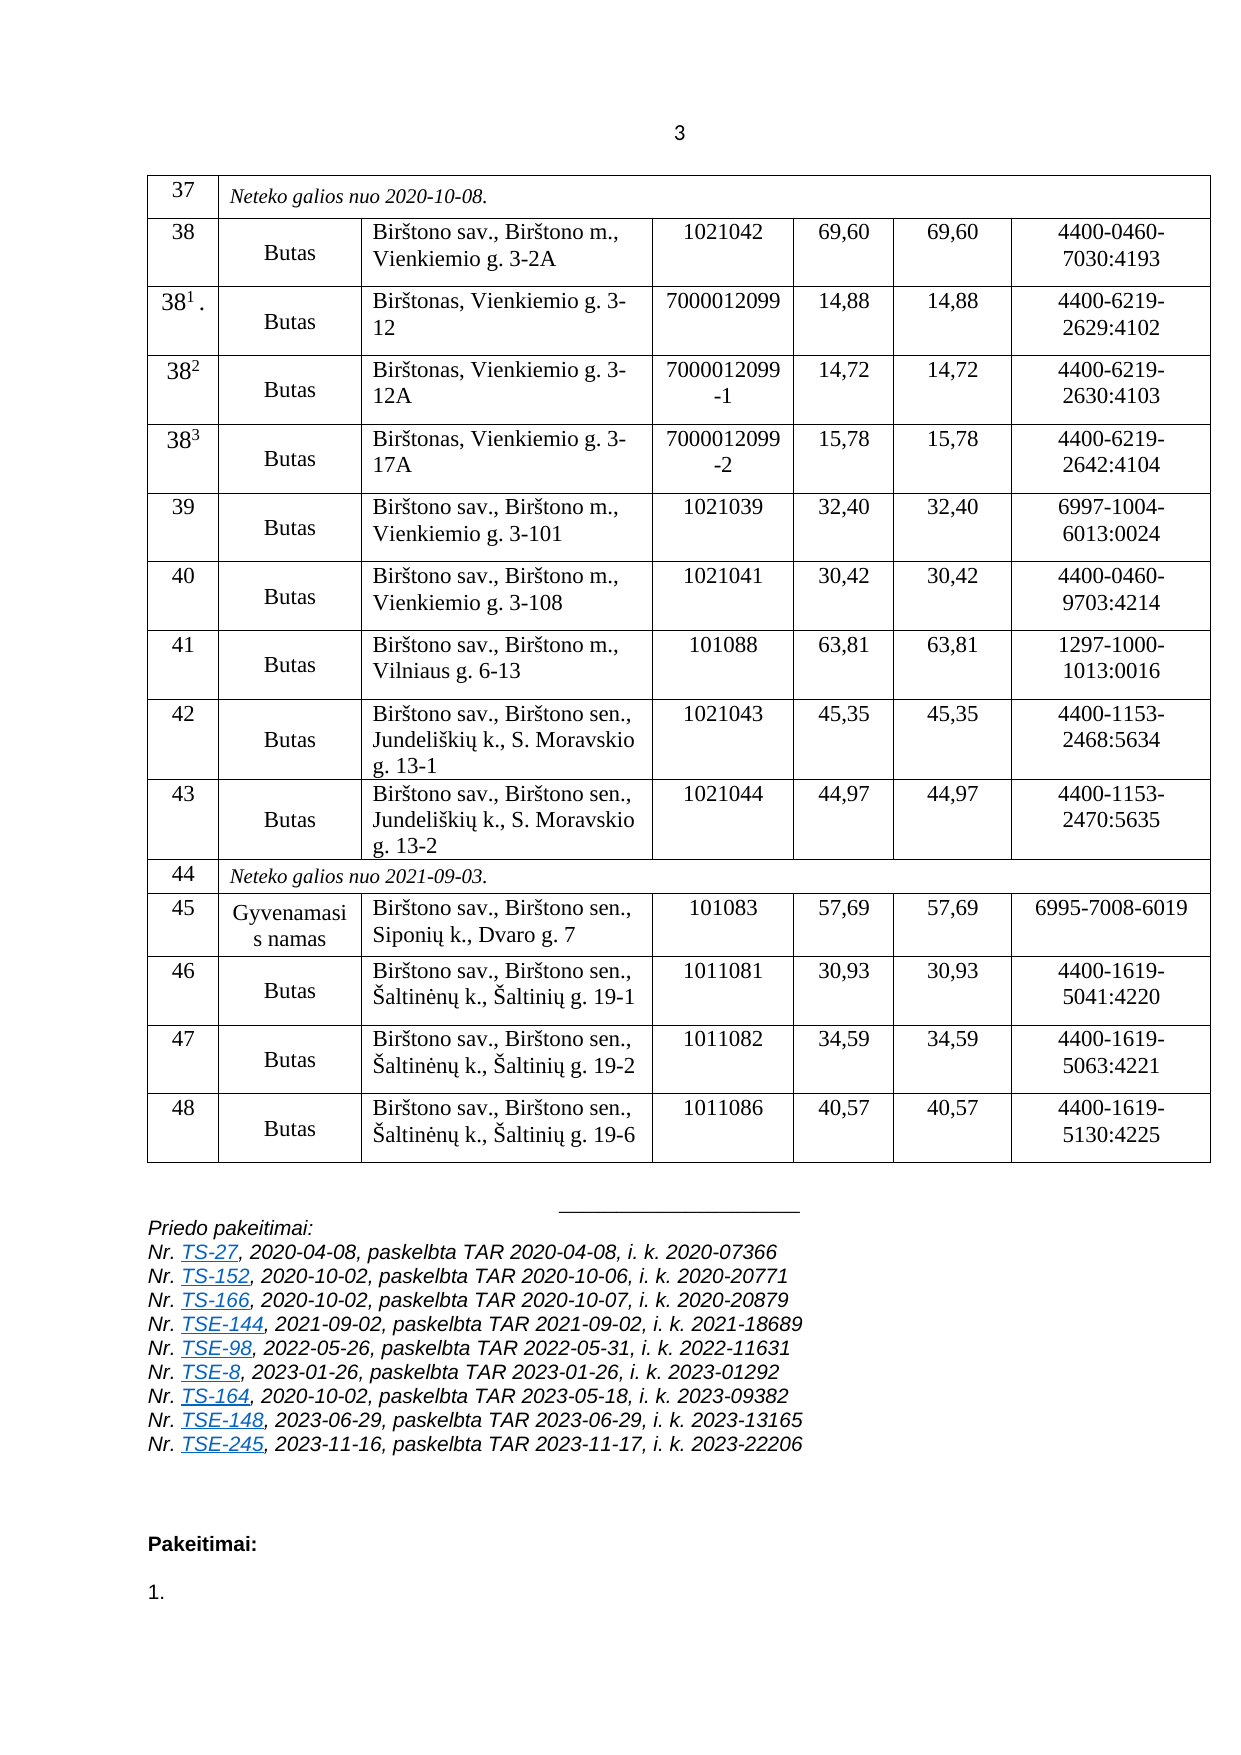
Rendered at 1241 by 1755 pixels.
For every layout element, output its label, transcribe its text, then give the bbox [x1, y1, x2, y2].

text _____________________ [148, 1189, 1211, 1216]
table_cell 30,93 [794, 957, 893, 1024]
table_cell 30,42 [894, 562, 1011, 630]
table_cell 15,78 [894, 425, 1011, 492]
table_cell Birštono sav., Birštono sen., Jundeliškių k., S. Moravskio g. 13-2 [362, 780, 652, 859]
table_cell 4400-1619-5041:4220 [1012, 957, 1210, 1024]
table_cell 7000012099 [653, 287, 793, 355]
table_cell Butas [219, 287, 361, 355]
table_cell Butas [219, 631, 361, 699]
table_cell 45 [148, 894, 218, 956]
table_cell 32,40 [894, 494, 1011, 561]
table_cell Gyvenamasis namas [219, 894, 361, 956]
table_cell 41 [148, 631, 218, 699]
table_cell 15,78 [794, 425, 893, 492]
table_cell 101088 [653, 631, 793, 699]
table_cell 1021039 [653, 494, 793, 561]
table_cell 4400-0460-7030:4193 [1012, 219, 1210, 286]
table_cell 383 [148, 425, 218, 492]
table_cell 57,69 [894, 894, 1011, 956]
table_cell Butas [219, 700, 361, 779]
table_cell Butas [219, 425, 361, 492]
table_cell 1011086 [653, 1094, 793, 1162]
table_cell Butas [219, 356, 361, 424]
text Nr. TS-166, 2020-10-02, paskelbta TAR 2020-10-07, i. k. 2020-20879 [148, 1288, 1211, 1312]
table_cell Birštono sav., Birštono m., Vienkiemio g. 3-2A [362, 219, 652, 286]
text Nr. TS-27, 2020-04-08, paskelbta TAR 2020-04-08, i. k. 2020-07366 [148, 1240, 1211, 1264]
table_cell Birštono sav., Birštono sen., Siponių k., Dvaro g. 7 [362, 894, 652, 956]
table_cell 6997-1004-6013:0024 [1012, 494, 1210, 561]
table_cell 1011082 [653, 1026, 793, 1093]
table_cell 7000012099-2 [653, 425, 793, 492]
table_cell 44,97 [794, 780, 893, 859]
table_cell 1021044 [653, 780, 793, 859]
table_cell Butas [219, 1094, 361, 1162]
table_cell 14,88 [894, 287, 1011, 355]
table_cell Neteko galios nuo 2020-10-08. [219, 176, 1210, 217]
table_cell Birštono sav., Birštono m., Vienkiemio g. 3-101 [362, 494, 652, 561]
text Nr. TS-152, 2020-10-02, paskelbta TAR 2020-10-06, i. k. 2020-20771 [148, 1264, 1211, 1288]
table_cell 4400-1619-5130:4225 [1012, 1094, 1210, 1162]
table_cell 4400-6219-2630:4103 [1012, 356, 1210, 424]
table_cell 4400-6219-2629:4102 [1012, 287, 1210, 355]
text Nr. TSE-148, 2023-06-29, paskelbta TAR 2023-06-29, i. k. 2023-13165 [148, 1407, 1211, 1431]
table_cell 69,60 [794, 219, 893, 286]
table_cell 101083 [653, 894, 793, 956]
table_cell 47 [148, 1026, 218, 1093]
table_cell 1021042 [653, 219, 793, 286]
table_cell 40,57 [894, 1094, 1011, 1162]
table_cell Birštonas, Vienkiemio g. 3-17A [362, 425, 652, 492]
table_cell 46 [148, 957, 218, 1024]
table_cell 4400-1153-2468:5634 [1012, 700, 1210, 779]
table_cell 40,57 [794, 1094, 893, 1162]
table_cell Birštono sav., Birštono sen., Šaltinėnų k., Šaltinių g. 19-6 [362, 1094, 652, 1162]
table_cell 1011081 [653, 957, 793, 1024]
text Nr. TSE-245, 2023-11-16, paskelbta TAR 2023-11-17, i. k. 2023-22206 [148, 1431, 1211, 1455]
text Nr. TSE-8, 2023-01-26, paskelbta TAR 2023-01-26, i. k. 2023-01292 [148, 1359, 1211, 1383]
table_cell 4400-1619-5063:4221 [1012, 1026, 1210, 1093]
table_cell Butas [219, 562, 361, 630]
table_cell 14,72 [794, 356, 893, 424]
table_cell 382 [148, 356, 218, 424]
table_cell Birštonas, Vienkiemio g. 3-12A [362, 356, 652, 424]
table_cell Birštono sav., Birštono m., Vilniaus g. 6-13 [362, 631, 652, 699]
table_cell Birštonas, Vienkiemio g. 3-12 [362, 287, 652, 355]
table_cell 14,88 [794, 287, 893, 355]
text Nr. TS-164, 2020-10-02, paskelbta TAR 2023-05-18, i. k. 2023-09382 [148, 1383, 1211, 1407]
table_cell 44,97 [894, 780, 1011, 859]
table_cell Butas [219, 1026, 361, 1093]
table_cell 48 [148, 1094, 218, 1162]
table_cell 63,81 [794, 631, 893, 699]
text Pakeitimai: [148, 1532, 1211, 1556]
table_cell Neteko galios nuo 2021-09-03. [219, 860, 1210, 893]
table_cell 43 [148, 780, 218, 859]
table_cell 63,81 [894, 631, 1011, 699]
table_cell 42 [148, 700, 218, 779]
table_cell 34,59 [894, 1026, 1011, 1093]
table_cell 4400-1153-2470:5635 [1012, 780, 1210, 859]
table_cell 45,35 [894, 700, 1011, 779]
table_cell 30,93 [894, 957, 1011, 1024]
table_cell 44 [148, 860, 218, 893]
table_cell 1021041 [653, 562, 793, 630]
table_cell 57,69 [794, 894, 893, 956]
table_cell Butas [219, 780, 361, 859]
table_cell Birštono sav., Birštono sen., Jundeliškių k., S. Moravskio g. 13-1 [362, 700, 652, 779]
table_cell 34,59 [794, 1026, 893, 1093]
table_cell 39 [148, 494, 218, 561]
table_cell 45,35 [794, 700, 893, 779]
table_cell 14,72 [894, 356, 1011, 424]
table_cell Butas [219, 957, 361, 1024]
table_cell 40 [148, 562, 218, 630]
table_cell Butas [219, 219, 361, 286]
table_cell 38 [148, 219, 218, 286]
table_cell 4400-6219-2642:4104 [1012, 425, 1210, 492]
text 1. [148, 1580, 1211, 1604]
table_cell 7000012099-1 [653, 356, 793, 424]
table_cell 1297-1000-1013:0016 [1012, 631, 1210, 699]
text Priedo pakeitimai: [148, 1216, 1211, 1240]
table_cell 30,42 [794, 562, 893, 630]
table_cell Butas [219, 494, 361, 561]
table_cell 37 [148, 176, 218, 217]
table_cell Birštono sav., Birštono m., Vienkiemio g. 3-108 [362, 562, 652, 630]
text Nr. TSE-98, 2022-05-26, paskelbta TAR 2022-05-31, i. k. 2022-11631 [148, 1336, 1211, 1359]
table_cell 69,60 [894, 219, 1011, 286]
table_cell 1021043 [653, 700, 793, 779]
table_cell Birštono sav., Birštono sen., Šaltinėnų k., Šaltinių g. 19-1 [362, 957, 652, 1024]
table_cell 32,40 [794, 494, 893, 561]
text Nr. TSE-144, 2021-09-02, paskelbta TAR 2021-09-02, i. k. 2021-18689 [148, 1312, 1211, 1336]
table_cell 381 . [148, 287, 218, 355]
table_cell Birštono sav., Birštono sen., Šaltinėnų k., Šaltinių g. 19-2 [362, 1026, 652, 1093]
table_cell 4400-0460-9703:4214 [1012, 562, 1210, 630]
table_cell 6995-7008-6019 [1012, 894, 1210, 956]
